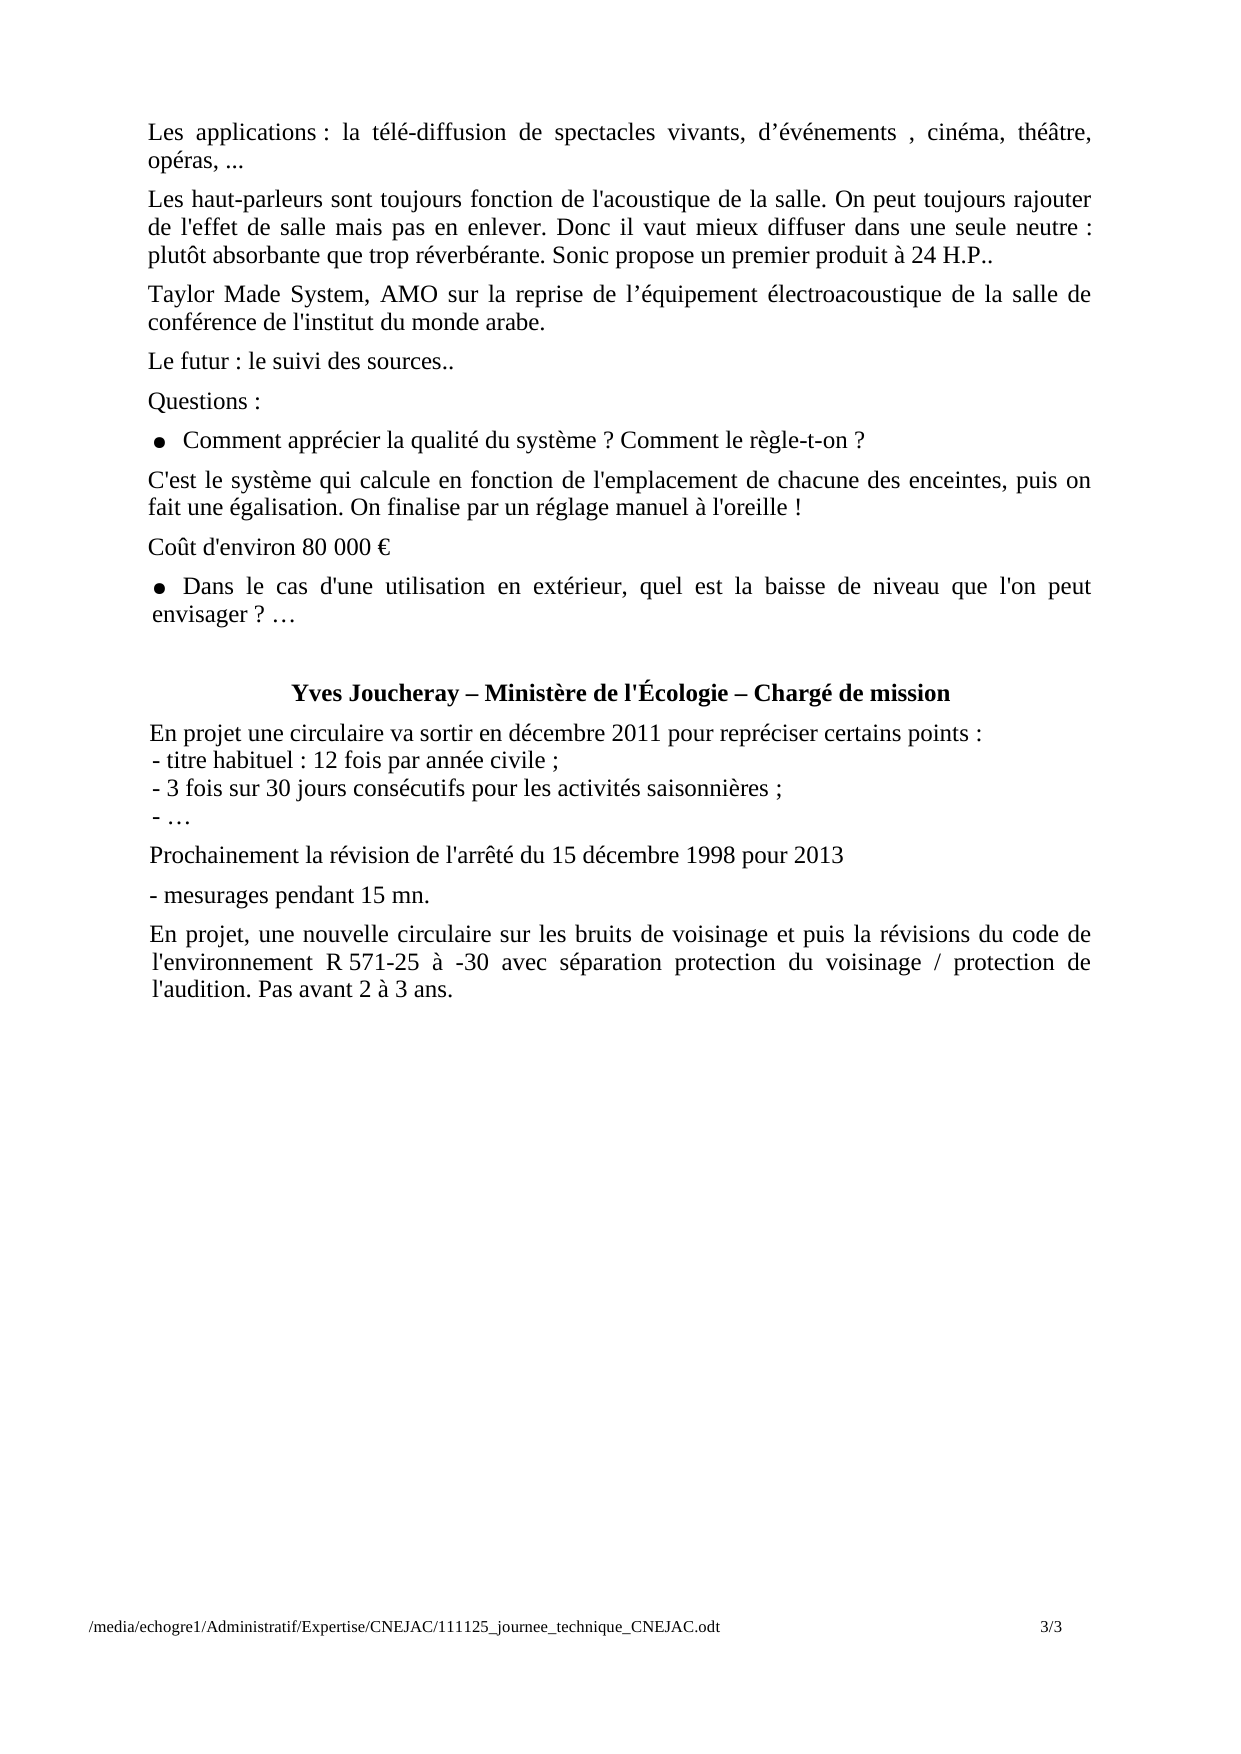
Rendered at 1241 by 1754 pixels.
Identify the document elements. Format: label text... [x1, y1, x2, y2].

text Les haut-parleurs sont toujours fonction de l'acoustique de la salle. On peut toujours rajouter de l'effet de salle mais pas en enlever. Donc il vaut mieux diffuser dans une seule neutre : plutôt absorbante que trop réverbérante. Sonic propose un premier produit à 24 H.P.. [148, 185, 1092, 268]
list Comment apprécier la qualité du système ? Comment le règle-t-on ? [149, 426, 1092, 454]
list Dans le cas d'une utilisation en extérieur, quel est la baisse de niveau que l'on peut envisager ? … [149, 572, 1092, 628]
text Le futur : le suivi des sources.. [148, 347, 1092, 375]
text Coût d'environ 80 000 € [148, 533, 1092, 561]
text En projet, une nouvelle circulaire sur les bruits de voisinage et puis la révisions du code de l'environnement R 571-25 à -30 avec séparation protection du voisinage / protection de l'audition. Pas avant 2 à 3 ans. [149, 920, 1092, 1003]
text Prochainement la révision de l'arrêté du 15 décembre 1998 pour 2013 [149, 841, 1092, 869]
text Les applications : la télé-diffusion de spectacles vivants, d’événements , cinéma, théâtre, opéras, ... [148, 118, 1092, 173]
text C'est le système qui calcule en fonction de l'emplacement de chacune des enceintes, puis on fait une égalisation. On finalise par un réglage manuel à l'oreille ! [148, 466, 1092, 521]
text Taylor Made System, AMO sur la reprise de l’équipement électroacoustique de la salle de conférence de l'institut du monde arabe. [148, 280, 1092, 336]
text Questions : [148, 387, 1092, 414]
text - mesurages pendant 15 mn. [149, 881, 1092, 908]
text En projet une circulaire va sortir en décembre 2011 pour repréciser certains points : - titre habituel : 12 fois par année civile ; - 3 fois sur 30 jours consécutifs pour les activités saisonnières ; - … [149, 719, 1092, 829]
text Yves Joucheray – Ministère de l'Écologie – Chargé de mission [149, 679, 1092, 707]
